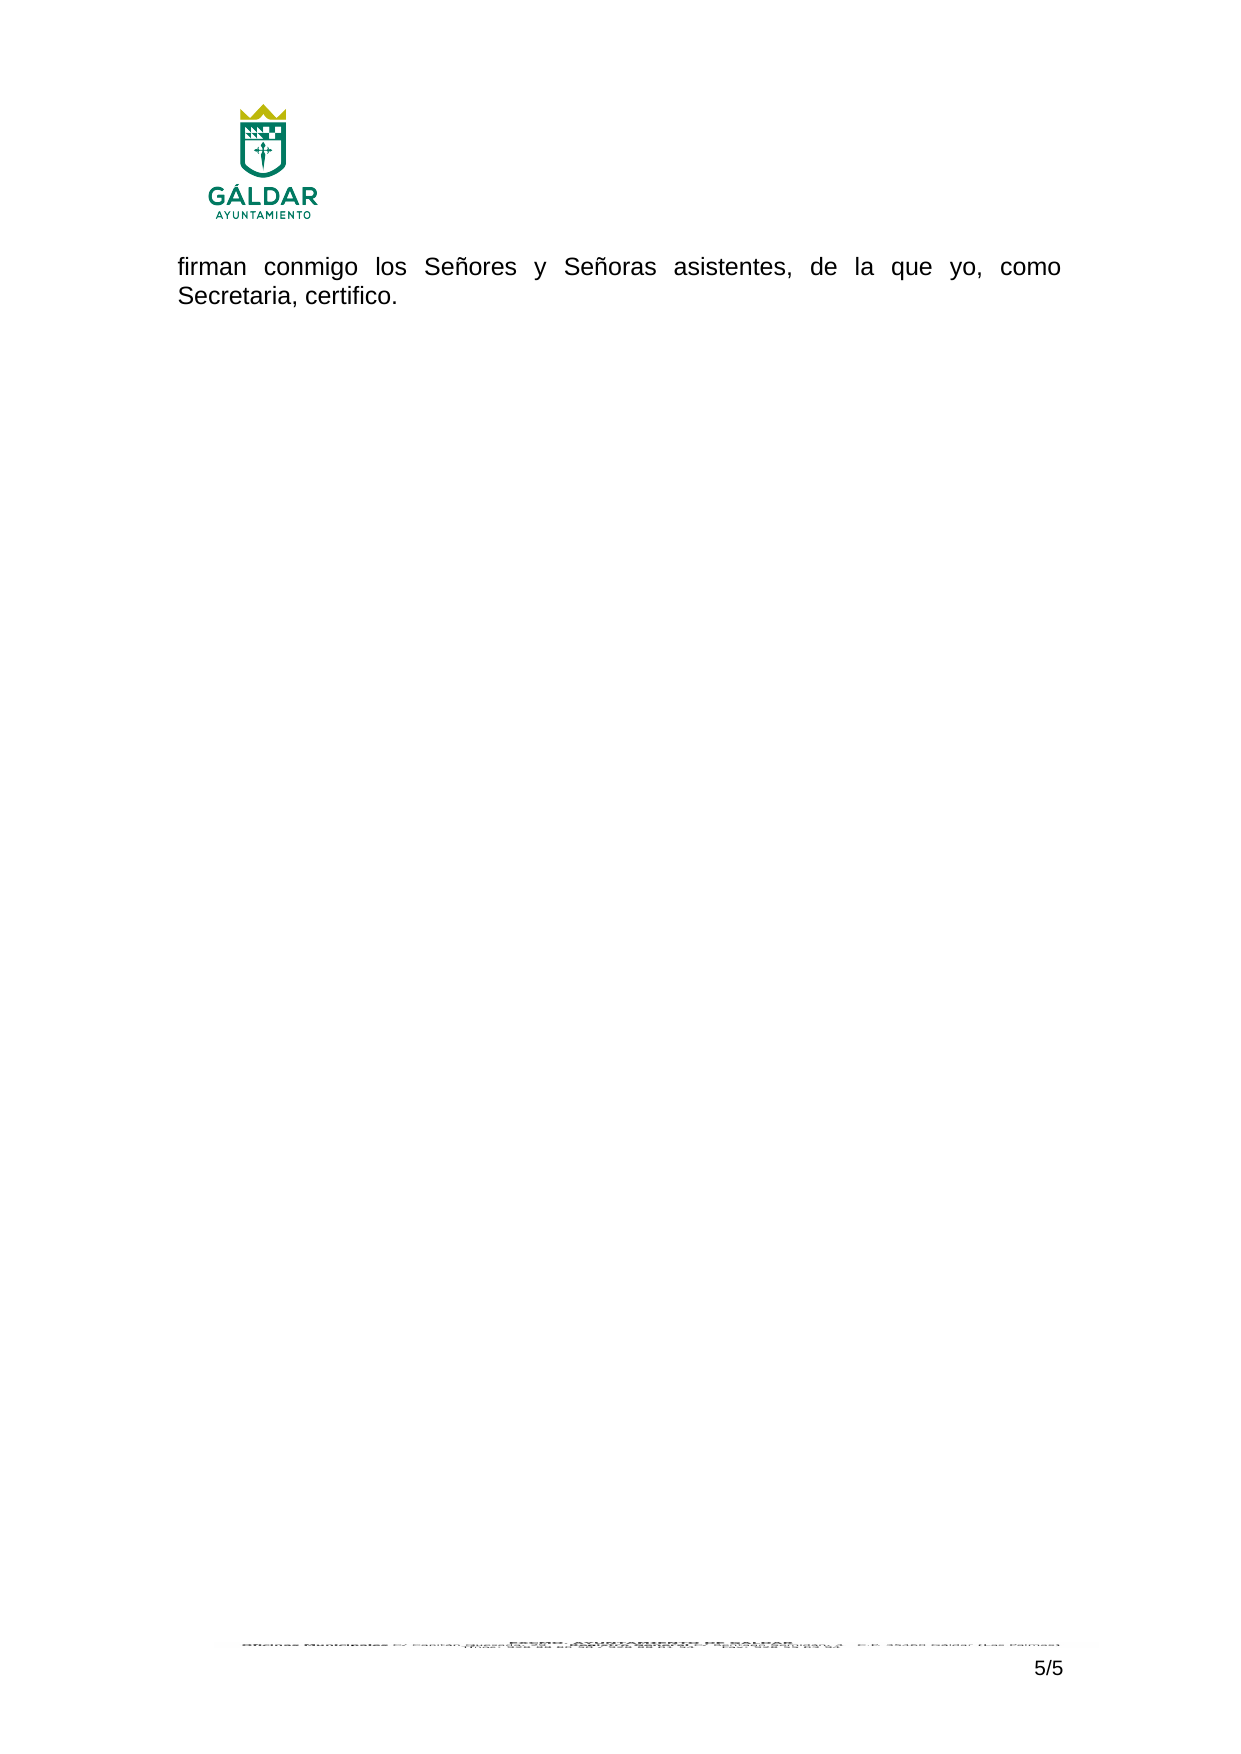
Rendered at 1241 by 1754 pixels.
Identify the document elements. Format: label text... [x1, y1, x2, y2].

picture [187, 75, 338, 252]
text firman conmigo los Señores y Señoras asistentes, de la que yo, como Secretaria, certifico. [177, 252, 1063, 309]
picture [255, 1642, 1058, 1648]
